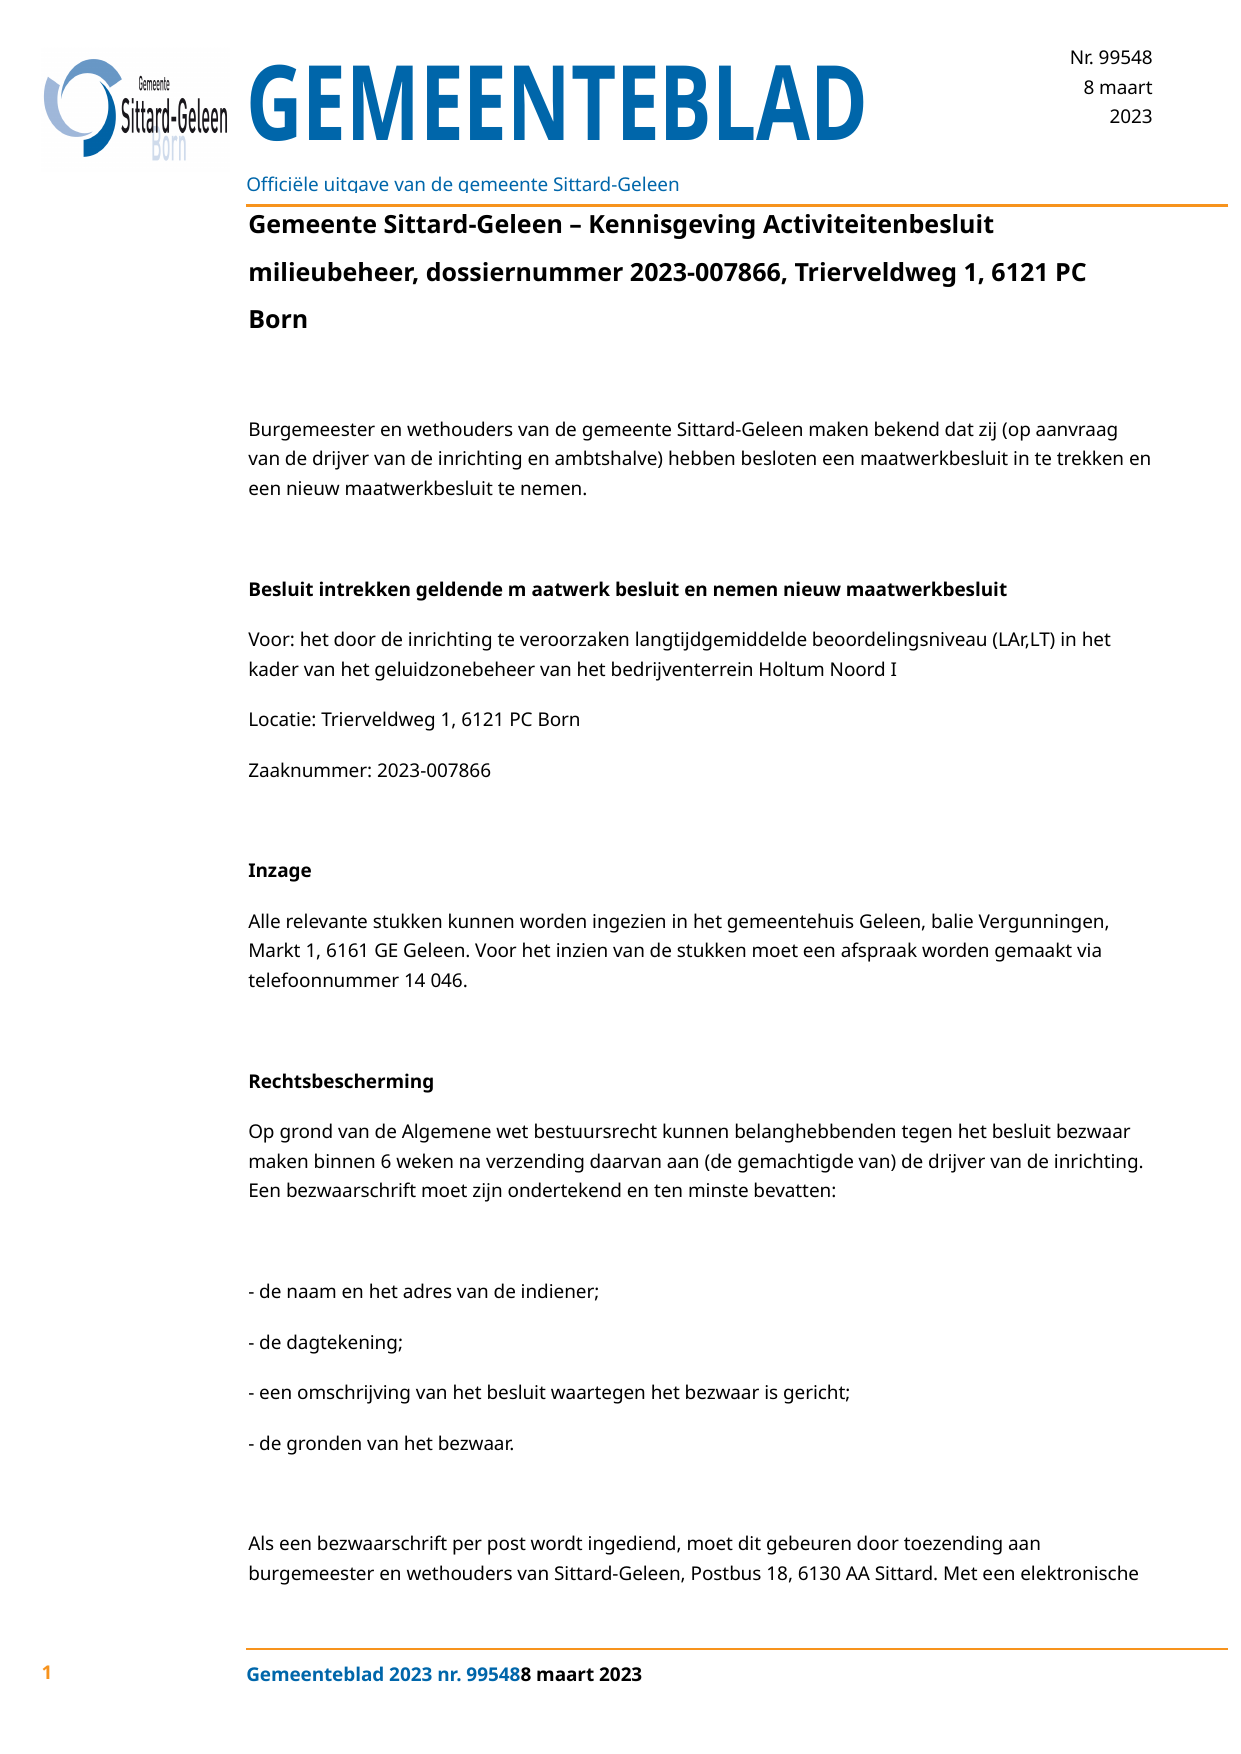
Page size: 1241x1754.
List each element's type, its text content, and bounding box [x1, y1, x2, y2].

text - de dagtekening; [248, 1329, 1152, 1354]
text Inzage [248, 858, 1152, 883]
text - een omschrijving van het besluit waartegen het bezwaar is gericht; [248, 1379, 1152, 1405]
text Op grond van de Algemene wet bestuursrecht kunnen belanghebbenden tegen het besluit bezwaar maken binnen 6 weken na verzending daarvan aan (de gemachtigde van) de drijver van de inrichting. Een bezwaarschrift moet zijn ondertekend en ten minste bevatten: [248, 1118, 1152, 1203]
picture [41, 47, 231, 172]
text Burgemeester en wethouders van de gemeente Sittard-Geleen maken bekend dat zij (op aanvraag van de drijver van de inrichting en ambtshalve) hebben besloten een maatwerkbesluit in te trekken en een nieuw maatwerkbesluit te nemen. [248, 416, 1152, 501]
text - de naam en het adres van de indiener; [248, 1278, 1152, 1304]
text Als een bezwaarschrift per post wordt ingediend, moet dit gebeuren door toezending aan burgemeester en wethouders van Sittard-Geleen, Postbus 18, 6130 AA Sittard. Met een elektronische [248, 1531, 1152, 1586]
text Alle relevante stukken kunnen worden ingezien in het gemeentehuis Geleen, balie Vergunningen, Markt 1, 6161 GE Geleen. Voor het inzien van de stukken moet een afspraak worden gemaakt via telefoonnummer 14 046. [248, 908, 1152, 993]
text Zaaknummer: 2023-007866 [248, 757, 1152, 782]
text Besluit intrekken geldende m aatwerk besluit en nemen nieuw maatwerkbesluit [248, 576, 1152, 602]
text - de gronden van het bezwaar. [248, 1430, 1152, 1455]
text Gemeente Sittard-Geleen – Kennisgeving Activiteitenbesluit milieubeheer, dossiernummer 2023-007866, Trierveldweg 1, 6121 PC Born [248, 207, 1152, 336]
text Rechtsbescherming [248, 1068, 1152, 1094]
text Locatie: Trierveldweg 1, 6121 PC Born [248, 706, 1152, 732]
text Voor: het door de inrichting te veroorzaken langtijdgemiddelde beoordelingsniveau (LAr,LT) in het kader van het geluidzonebeheer van het bedrijventerrein Holtum Noord I [248, 626, 1152, 682]
